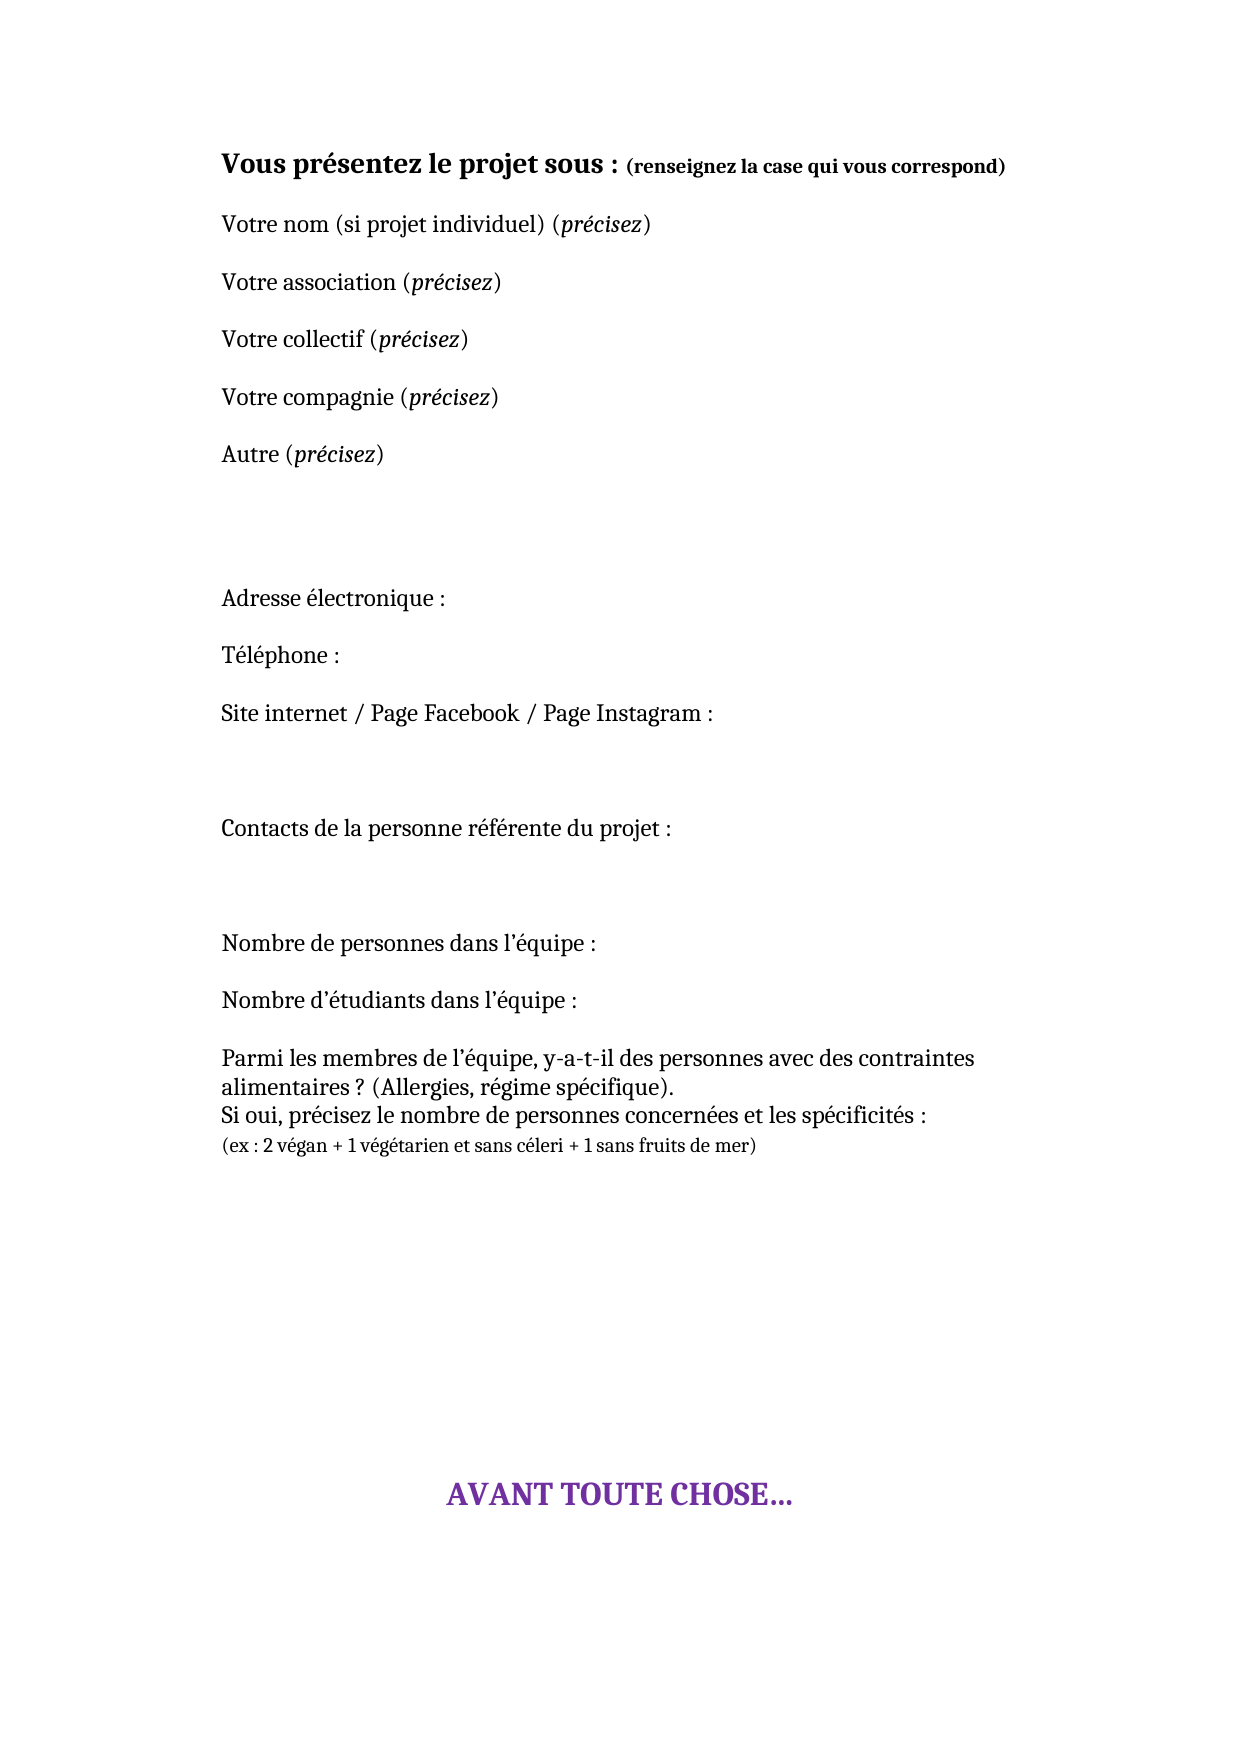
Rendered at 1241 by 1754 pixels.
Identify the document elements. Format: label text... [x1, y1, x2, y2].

text Votre collectif (précisez) [148, 325, 1093, 354]
subtitle Nombre d’étudiants dans l’équipe : [148, 986, 1093, 1015]
text Votre nom (si projet individuel) (précisez) [148, 210, 1093, 239]
subtitle AVANT TOUTE CHOSE… [148, 1475, 1093, 1513]
text Votre association (précisez) [148, 267, 1093, 296]
subtitle Téléphone : [148, 641, 1093, 670]
subtitle Si oui, précisez le nombre de personnes concernées et les spécificités : [221, 1101, 1093, 1130]
subtitle Nombre de personnes dans l’équipe : [148, 929, 1093, 957]
subtitle (ex : 2 végan + 1 végétarien et sans céleri + 1 sans fruits de mer) [148, 1130, 1093, 1159]
text Adresse électronique : [221, 584, 1093, 612]
text Vous présentez le projet sous : (renseignez la case qui vous correspond) [148, 148, 1093, 181]
subtitle Contacts de la personne référente du projet : [148, 814, 1093, 842]
text Votre compagnie (précisez) [148, 382, 1093, 411]
text Site internet / Page Facebook / Page Instagram : [148, 699, 1093, 727]
subtitle Parmi les membres de l’équipe, y-a-t-il des personnes avec des contraintes alimentaires ? (Allergies, régime spécifique). [221, 1044, 1093, 1101]
text Autre (précisez) [148, 440, 1093, 469]
